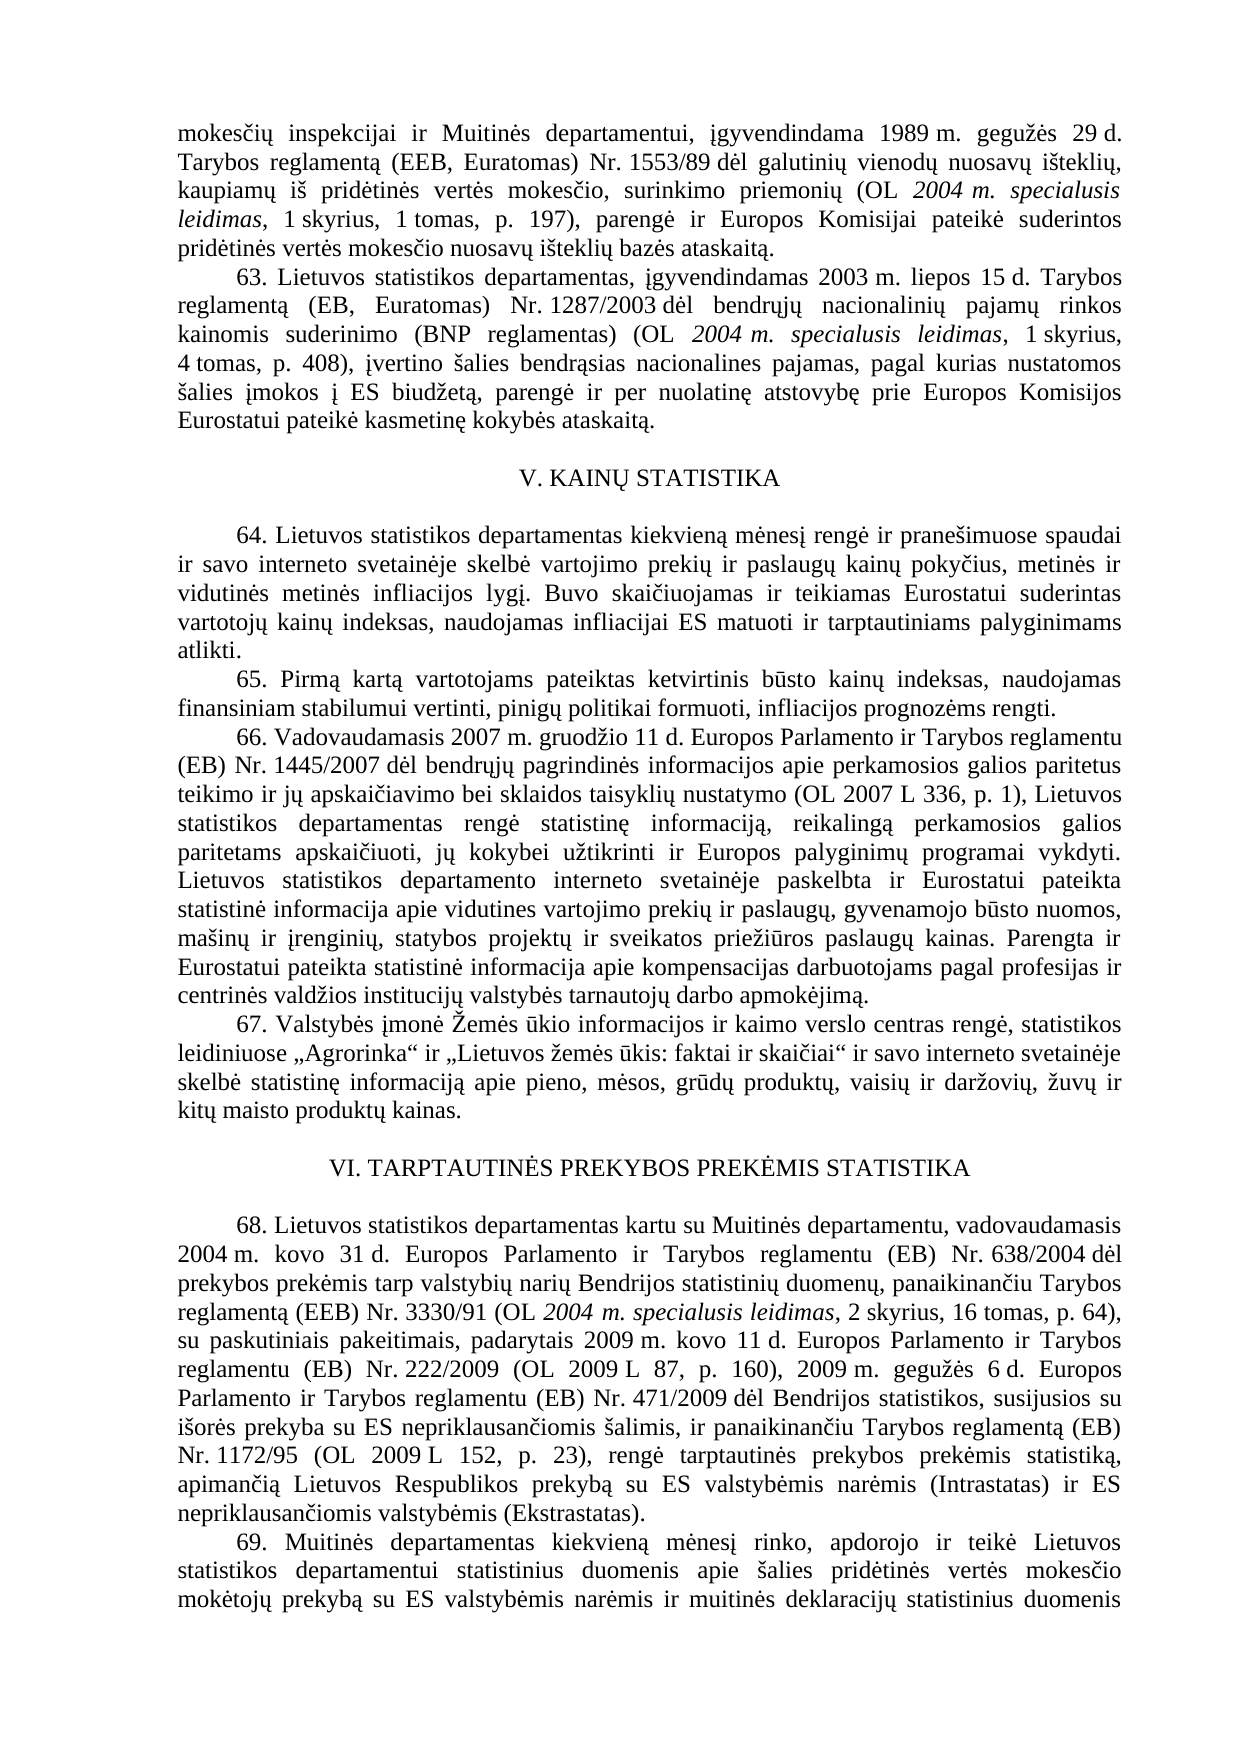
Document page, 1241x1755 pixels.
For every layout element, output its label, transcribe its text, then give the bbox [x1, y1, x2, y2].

text 66. Vadovaudamasis 2007 m. gruodžio 11 d. Europos Parlamento ir Tarybos reglamentu (EB) Nr. 1445/2007 dėl bendrųjų pagrindinės informacijos apie perkamosios galios paritetus teikimo ir jų apskaičiavimo bei sklaidos taisyklių nustatymo (OL 2007 L 336, p. 1), Lietuvos statistikos departamentas rengė statistinę informaciją, reikalingą perkamosios galios paritetams apskaičiuoti, jų kokybei užtikrinti ir Europos palyginimų programai vykdyti. Lietuvos statistikos departamento interneto svetainėje paskelbta ir Eurostatui pateikta statistinė informacija apie vidutines vartojimo prekių ir paslaugų, gyvenamojo būsto nuomos, mašinų ir įrenginių, statybos projektų ir sveikatos priežiūros paslaugų kainas. Parengta ir Eurostatui pateikta statistinė informacija apie kompensacijas darbuotojams pagal profesijas ir centrinės valdžios institucijų valstybės tarnautojų darbo apmokėjimą. [177, 722, 1122, 1009]
text 68. Lietuvos statistikos departamentas kartu su Muitinės departamentu, vadovaudamasis 2004 m. kovo 31 d. Europos Parlamento ir Tarybos reglamentu (EB) Nr. 638/2004 dėl prekybos prekėmis tarp valstybių narių Bendrijos statistinių duomenų, panaikinančiu Tarybos reglamentą (EEB) Nr. 3330/91 (OL 2004 m. specialusis leidimas, 2 skyrius, 16 tomas, p. 64), su paskutiniais pakeitimais, padarytais 2009 m. kovo 11 d. Europos Parlamento ir Tarybos reglamentu (EB) Nr. 222/2009 (OL 2009 L 87, p. 160), 2009 m. gegužės 6 d. Europos Parlamento ir Tarybos reglamentu (EB) Nr. 471/2009 dėl Bendrijos statistikos, susijusios su išorės prekyba su ES nepriklausančiomis šalimis, ir panaikinančiu Tarybos reglamentą (EB) Nr. 1172/95 (OL 2009 L 152, p. 23), rengė tarptautinės prekybos prekėmis statistiką, apimančią Lietuvos Respublikos prekybą su ES valstybėmis narėmis (Intrastatas) ir ES nepriklausančiomis valstybėmis (Ekstrastatas). [177, 1211, 1122, 1527]
text 63. Lietuvos statistikos departamentas, įgyvendindamas 2003 m. liepos 15 d. Tarybos reglamentą (EB, Euratomas) Nr. 1287/2003 dėl bendrųjų nacionalinių pajamų rinkos kainomis suderinimo (BNP reglamentas) (OL 2004 m. specialusis leidimas, 1 skyrius, 4 tomas, p. 408), įvertino šalies bendrąsias nacionalines pajamas, pagal kurias nustatomos šalies įmokos į ES biudžetą, parengė ir per nuolatinę atstovybę prie Europos Komisijos Eurostatui pateikė kasmetinę kokybės ataskaitą. [177, 262, 1122, 434]
text V. KAINŲ STATISTIKA [177, 463, 1122, 492]
text VI. TARPTAUTINĖS PREKYBOS PREKĖMIS STATISTIKA [177, 1153, 1122, 1182]
text 65. Pirmą kartą vartotojams pateiktas ketvirtinis būsto kainų indeksas, naudojamas finansiniam stabilumui vertinti, pinigų politikai formuoti, infliacijos prognozėms rengti. [177, 664, 1122, 722]
text 69. Muitinės departamentas kiekvieną mėnesį rinko, apdorojo ir teikė Lietuvos statistikos departamentui statistinius duomenis apie šalies pridėtinės vertės mokesčio mokėtojų prekybą su ES valstybėmis narėmis ir muitinės deklaracijų statistinius duomenis [177, 1527, 1122, 1613]
text 64. Lietuvos statistikos departamentas kiekvieną mėnesį rengė ir pranešimuose spaudai ir savo interneto svetainėje skelbė vartojimo prekių ir paslaugų kainų pokyčius, metinės ir vidutinės metinės infliacijos lygį. Buvo skaičiuojamas ir teikiamas Eurostatui suderintas vartotojų kainų indeksas, naudojamas infliacijai ES matuoti ir tarptautiniams palyginimams atlikti. [177, 521, 1122, 664]
text mokesčių inspekcijai ir Muitinės departamentui, įgyvendindama 1989 m. gegužės 29 d. Tarybos reglamentą (EEB, Euratomas) Nr. 1553/89 dėl galutinių vienodų nuosavų išteklių, kaupiamų iš pridėtinės vertės mokesčio, surinkimo priemonių (OL 2004 m. specialusis leidimas, 1 skyrius, 1 tomas, p. 197), parengė ir Europos Komisijai pateikė suderintos pridėtinės vertės mokesčio nuosavų išteklių bazės ataskaitą. [177, 118, 1122, 262]
text 67. Valstybės įmonė Žemės ūkio informacijos ir kaimo verslo centras rengė, statistikos leidiniuose „Agrorinka“ ir „Lietuvos žemės ūkis: faktai ir skaičiai“ ir savo interneto svetainėje skelbė statistinę informaciją apie pieno, mėsos, grūdų produktų, vaisių ir daržovių, žuvų ir kitų maisto produktų kainas. [177, 1009, 1122, 1124]
